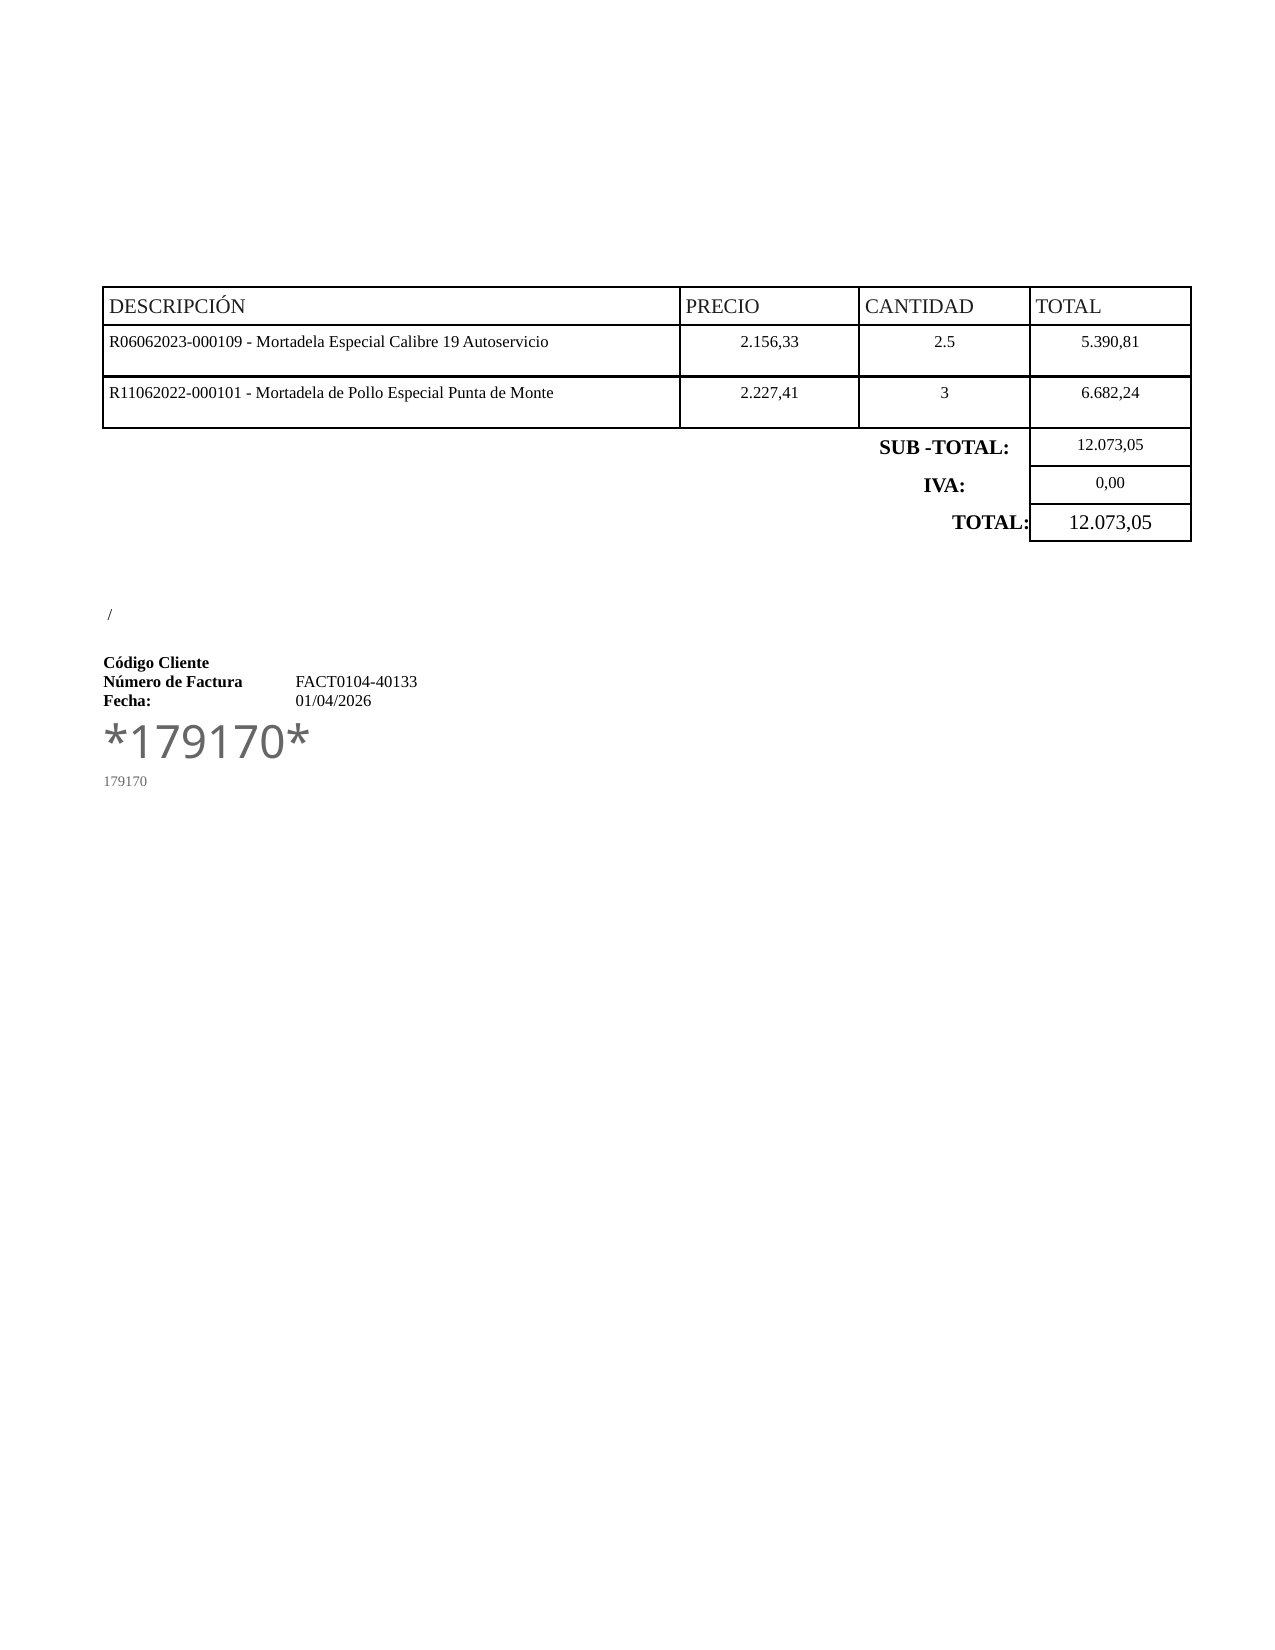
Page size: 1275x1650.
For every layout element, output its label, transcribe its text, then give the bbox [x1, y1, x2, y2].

table_header TOTAL [1031, 288, 1190, 323]
table_cell [103, 566, 858, 585]
table_cell IVA: [859, 465, 1029, 502]
table_cell 12.073,05 [1031, 429, 1190, 465]
table_cell 5.390,81 [1031, 326, 1190, 375]
table_header CANTIDAD [860, 288, 1029, 323]
text 179170 [103, 772, 1137, 789]
table_cell 2.156,33 [681, 326, 858, 375]
table_cell 3 [860, 378, 1029, 427]
table_header [103, 542, 858, 566]
table_cell SUB -TOTAL: [859, 429, 1029, 465]
table_cell 12.073,05 [1031, 505, 1190, 540]
table_cell 2.5 [860, 326, 1029, 375]
table_header Código Cliente [103, 653, 295, 672]
table_header [295, 653, 517, 672]
table_cell TOTAL: [859, 503, 1029, 540]
table_cell Fecha: [103, 691, 295, 710]
table_cell 01/04/2026 [295, 691, 517, 710]
table_cell [103, 429, 859, 540]
table_cell R11062022-000101 - Mortadela de Pollo Especial Punta de Monte [104, 378, 679, 427]
table_cell R06062023-000109 - Mortadela Especial Calibre 19 Autoservicio [104, 326, 679, 375]
table_cell FACT0104-40133 [295, 672, 517, 691]
table_cell / [103, 605, 858, 624]
table_cell [103, 585, 858, 604]
table_header DESCRIPCIÓN [104, 288, 679, 323]
table_cell Número de Factura [103, 672, 295, 691]
table_cell 0,00 [1031, 467, 1190, 502]
table_cell 2.227,41 [681, 378, 858, 427]
table_header PRECIO [681, 288, 858, 323]
text *179170* [103, 710, 1137, 772]
table_cell 6.682,24 [1031, 378, 1190, 427]
